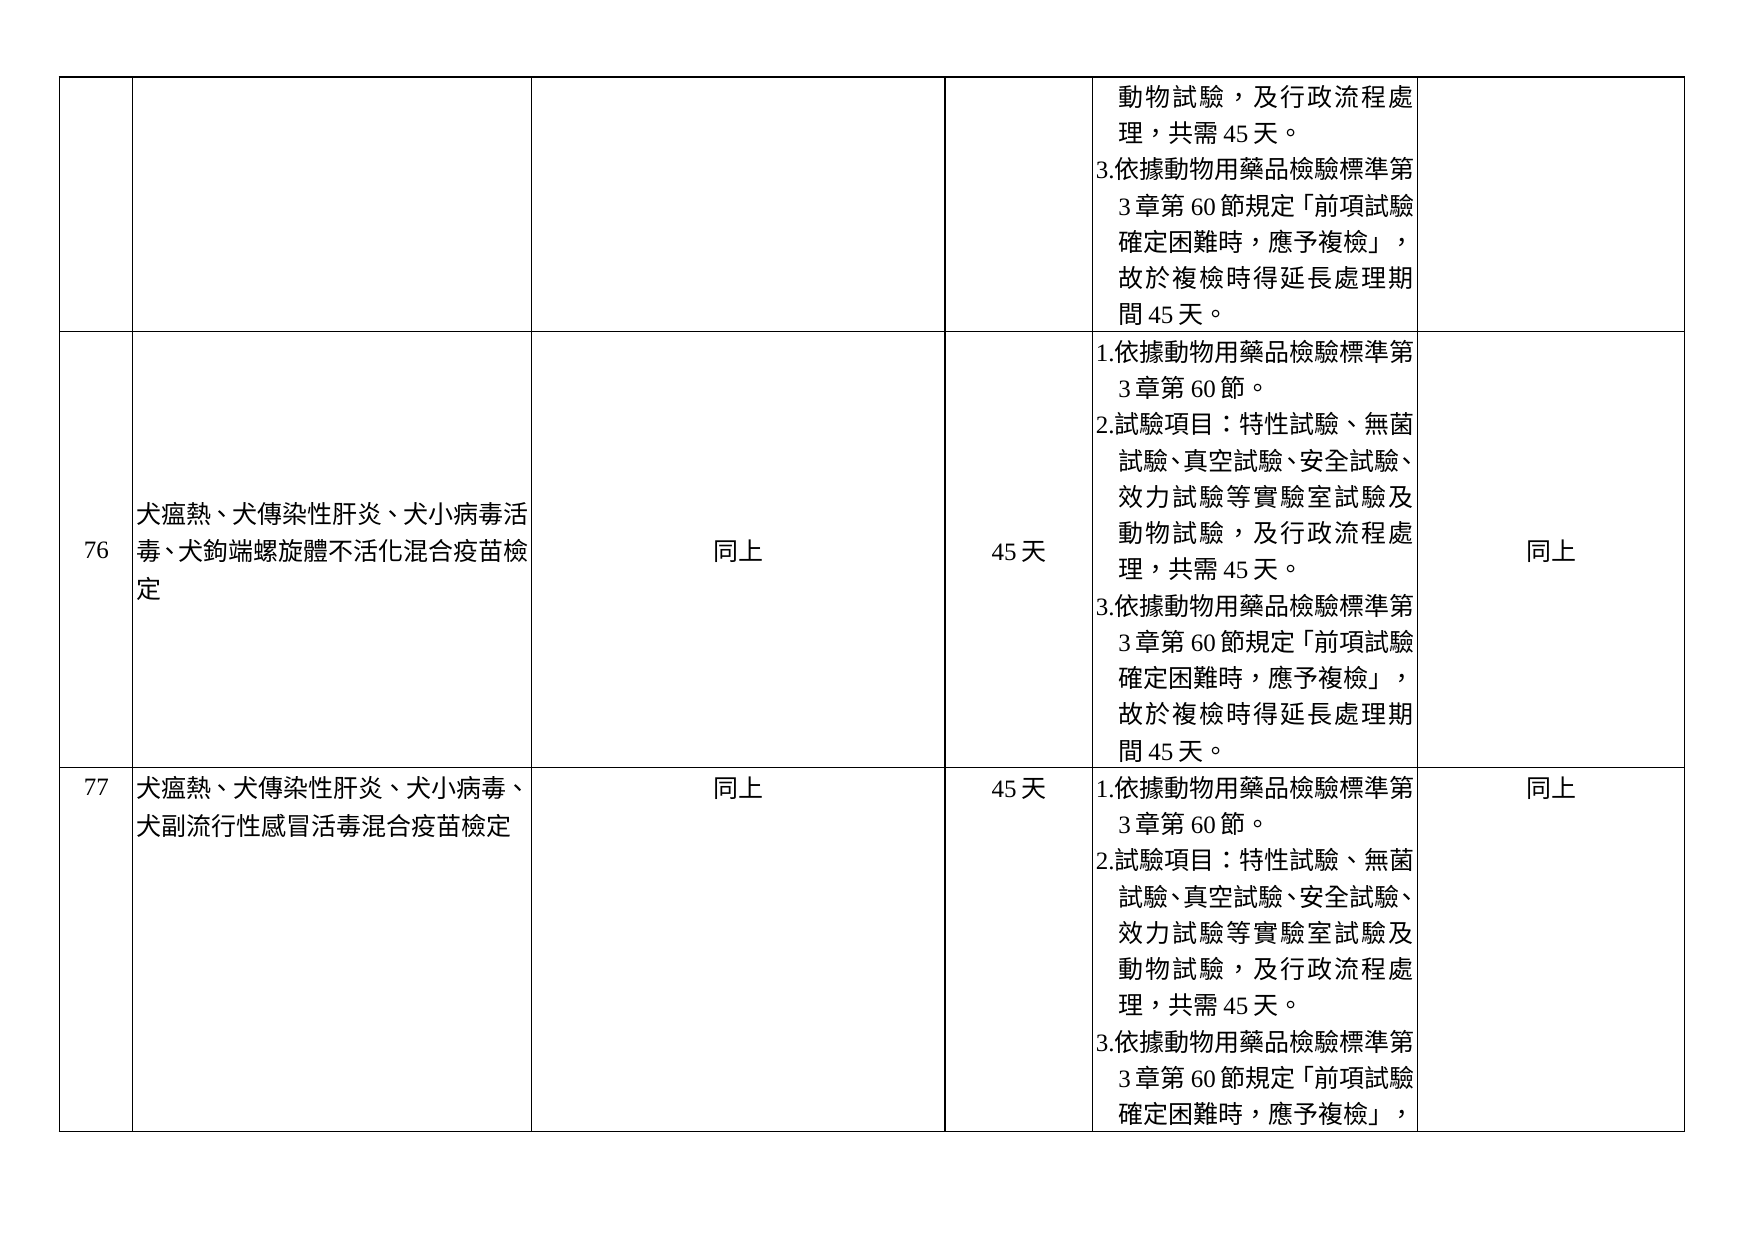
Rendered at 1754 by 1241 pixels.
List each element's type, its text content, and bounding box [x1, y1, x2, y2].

table_cell [60, 78, 132, 331]
table_cell 76 [60, 332, 132, 767]
table_cell 同上 [1418, 332, 1684, 767]
table_cell 動物試驗，及行政流程處理，共需45天。 3.依據動物用藥品檢驗標準第3章第60節規定「前項試驗確定困難時，應予複檢」，故於複檢時得延長處理期間45天。 [1093, 78, 1417, 331]
table_cell 77 [60, 768, 132, 1131]
table_cell 1.依據動物用藥品檢驗標準第3章第60節。 2.試驗項目：特性試驗、無菌試驗、真空試驗、安全試驗、效力試驗等實驗室試驗及動物試驗，及行政流程處理，共需45天。 3.依據動物用藥品檢驗標準第3章第60節規定「前項試驗確定困難時，應予複檢」， [1093, 768, 1417, 1131]
table_cell 同上 [532, 768, 944, 1131]
table_cell 45天 [946, 768, 1092, 1131]
table_cell [1418, 78, 1684, 331]
table_cell 45天 [946, 332, 1092, 767]
table_cell 犬瘟熱、犬傳染性肝炎、犬小病毒活毒、犬鉤端螺旋體不活化混合疫苗檢定 [133, 332, 531, 767]
table_cell [946, 78, 1092, 331]
table_cell 1.依據動物用藥品檢驗標準第3章第60節。 2.試驗項目：特性試驗、無菌試驗、真空試驗、安全試驗、效力試驗等實驗室試驗及動物試驗，及行政流程處理，共需45天。 3.依據動物用藥品檢驗標準第3章第60節規定「前項試驗確定困難時，應予複檢」，故於複檢時得延長處理期間45天。 [1093, 332, 1417, 767]
table_cell [532, 78, 944, 331]
table_cell 同上 [1418, 768, 1684, 1131]
table_cell 犬瘟熱、犬傳染性肝炎、犬小病毒、犬副流行性感冒活毒混合疫苗檢定 [133, 768, 531, 1131]
table_cell [133, 78, 531, 331]
table_cell 同上 [532, 332, 944, 767]
